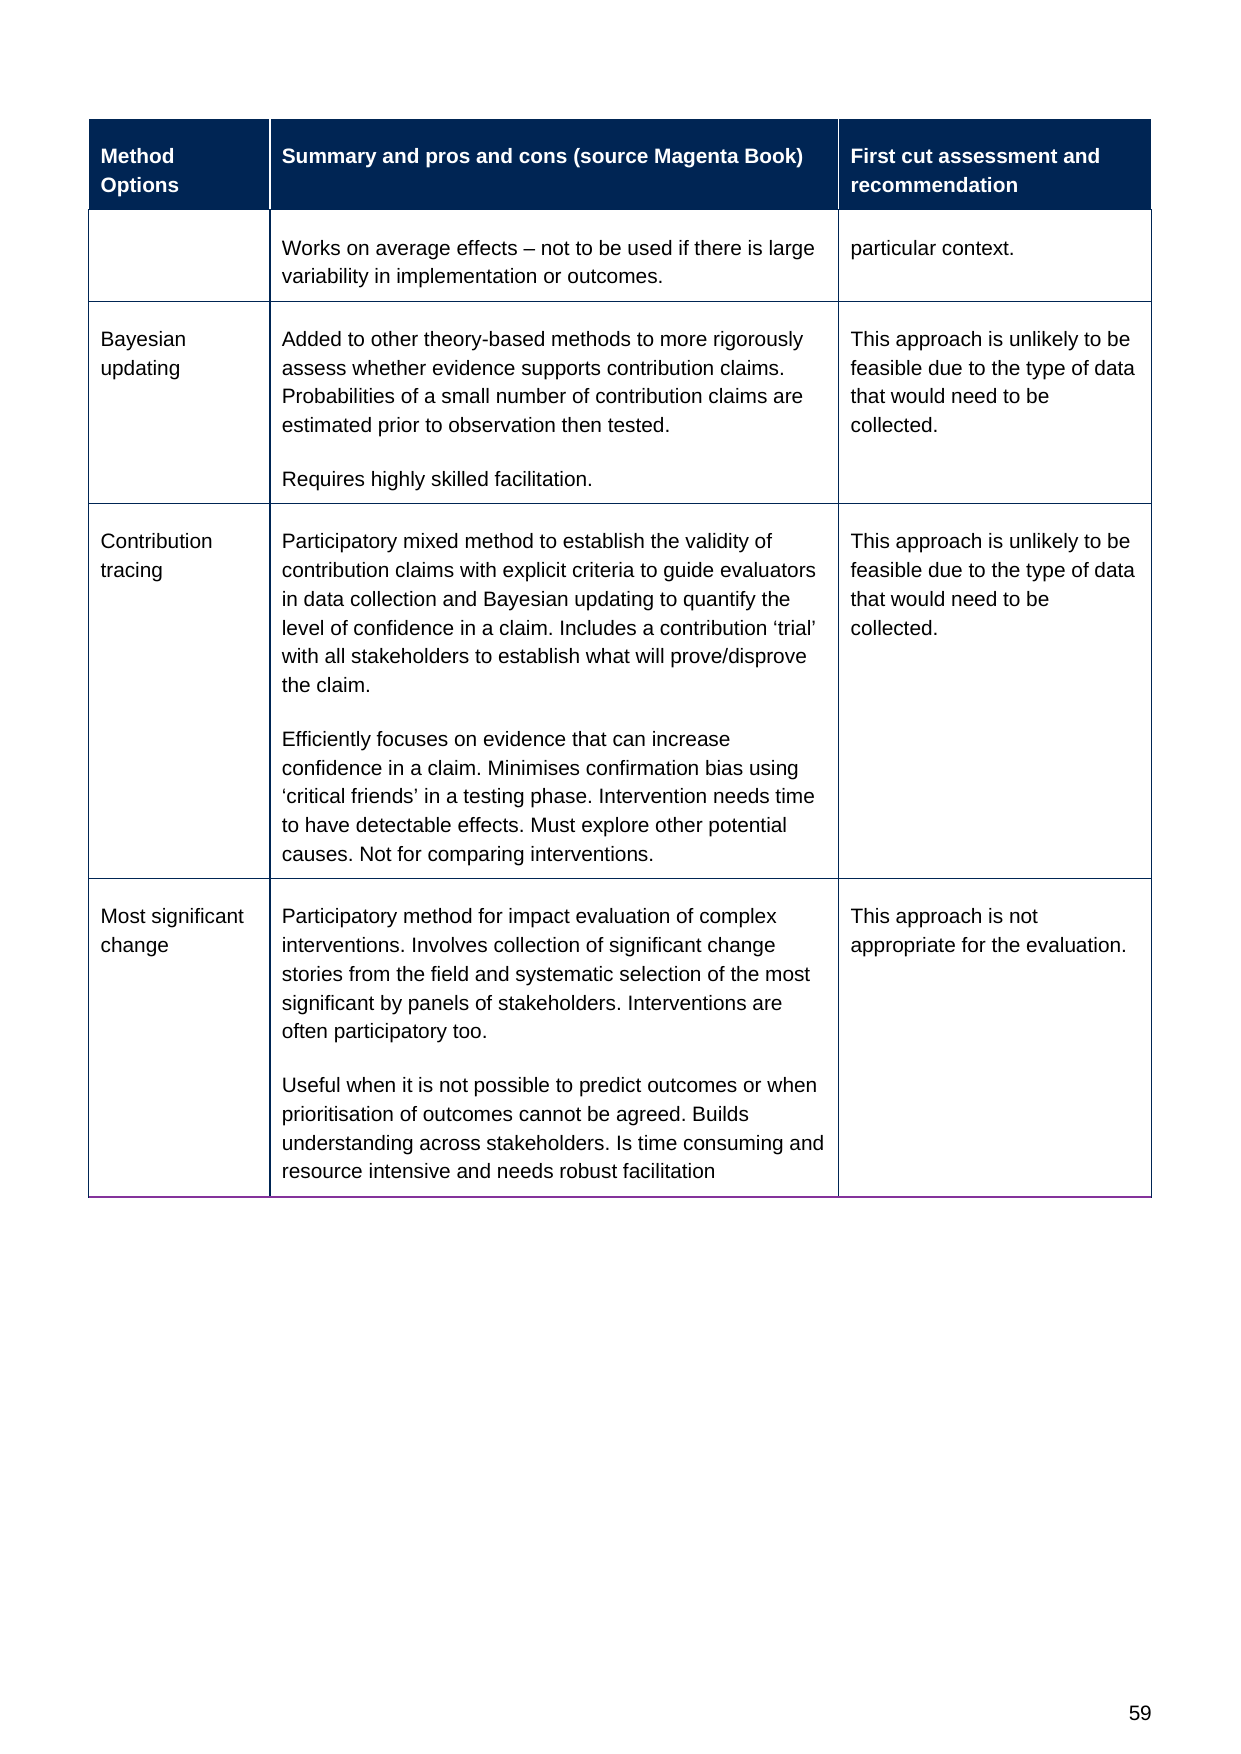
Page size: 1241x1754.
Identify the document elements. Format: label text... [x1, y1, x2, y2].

table_header Summary and pros and cons (source Magenta Book) [271, 119, 838, 209]
table_cell Added to other theory-based methods to more rigorously assess whether evidence supports contribution claims. Probabilities of a small number of contribution claims are estimated prior to observation then tested. Requires highly skilled facilitation. [271, 302, 838, 503]
table_cell This approach is not appropriate for the evaluation. [839, 879, 1151, 1196]
table_header First cut assessment and recommendation [839, 119, 1151, 209]
table_cell This approach is unlikely to be feasible due to the type of data that would need to be collected. [839, 302, 1151, 503]
table_header Method Options [89, 119, 269, 209]
table_cell particular context. [839, 210, 1151, 301]
table_cell Most significant change [89, 879, 269, 1196]
table_cell [89, 210, 269, 301]
table_cell Participatory mixed method to establish the validity of contribution claims with explicit criteria to guide evaluators in data collection and Bayesian updating to quantify the level of confidence in a claim. Includes a contribution ‘trial’ with all stakeholders to establish what will prove/disprove the claim. Efficiently focuses on evidence that can increase confidence in a claim. Minimises confirmation bias using ‘critical friends’ in a testing phase. Intervention needs time to have detectable effects. Must explore other potential causes. Not for comparing interventions. [271, 504, 838, 878]
table_cell Bayesian updating [89, 302, 269, 503]
table_cell Contribution tracing [89, 504, 269, 878]
table_cell Participatory method for impact evaluation of complex interventions. Involves collection of significant change stories from the field and systematic selection of the most significant by panels of stakeholders. Interventions are often participatory too. Useful when it is not possible to predict outcomes or when prioritisation of outcomes cannot be agreed. Builds understanding across stakeholders. Is time consuming and resource intensive and needs robust facilitation [271, 879, 838, 1196]
table_cell This approach is unlikely to be feasible due to the type of data that would need to be collected. [839, 504, 1151, 878]
table_cell Works on average effects – not to be used if there is large variability in implementation or outcomes. [271, 210, 838, 301]
